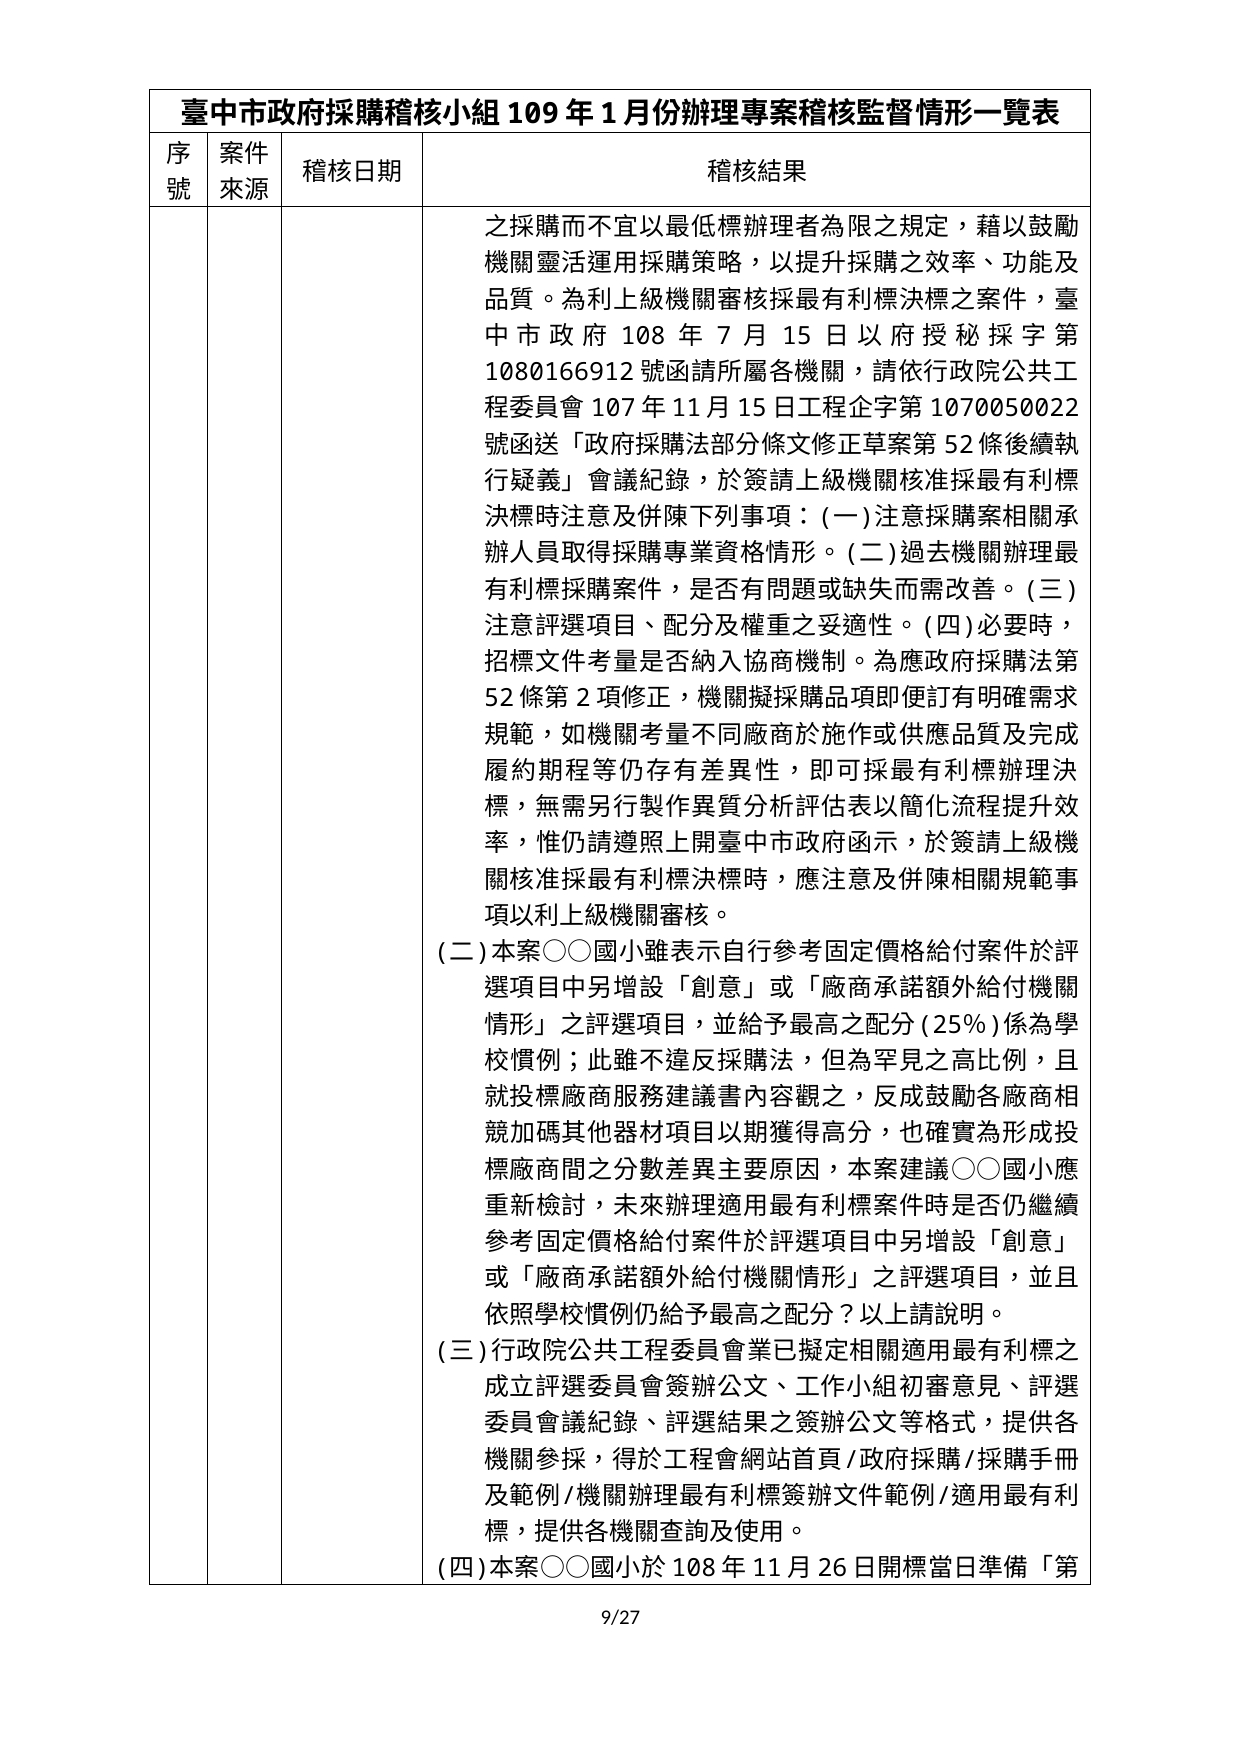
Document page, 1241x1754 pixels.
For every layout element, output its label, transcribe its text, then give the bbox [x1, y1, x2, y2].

table_cell 案件來源 [208, 133, 281, 206]
table_header 臺中市政府採購稽核小組109年1月份辦理專案稽核監督情形一覽表 [150, 90, 1090, 132]
table_cell 之採購而不宜以最低標辦理者為限之規定，藉以鼓勵機關靈活運用採購策略，以提升採購之效率、功能及品質。為利上級機關審核採最有利標決標之案件，臺中市政府108年7月15日以府授秘採字第1080166912號函請所屬各機關，請依行政院公共工程委員會107年11月15日工程企字第1070050022號函送「政府採購法部分條文修正草案第52條後續執行疑義」會議紀錄，於簽請上級機關核准採最有利標決標時注意及併陳下列事項：(一)注意採購案相關承辦人員取得採購專業資格情形。(二)過去機關辦理最有利標採購案件，是否有問題或缺失而需改善。(三)注意評選項目、配分及權重之妥適性。(四)必要時，招標文件考量是否納入協商機制。為應政府採購法第52條第2項修正，機關擬採購品項即便訂有明確需求規範，如機關考量不同廠商於施作或供應品質及完成履約期程等仍存有差異性，即可採最有利標辦理決標，無需另行製作異質分析評估表以簡化流程提升效率，惟仍請遵照上開臺中市政府函示，於簽請上級機關核准採最有利標決標時，應注意及併陳相關規範事項以利上級機關審核。 (二)本案○○國小雖表示自行參考固定價格給付案件於評選項目中另增設「創意」或「廠商承諾額外給付機關情形」之評選項目，並給予最高之配分(25％)係為學校慣例；此雖不違反採購法，但為罕見之高比例，且就投標廠商服務建議書內容觀之，反成鼓勵各廠商相競加碼其他器材項目以期獲得高分，也確實為形成投標廠商間之分數差異主要原因，本案建議○○國小應重新檢討，未來辦理適用最有利標案件時是否仍繼續參考固定價格給付案件於評選項目中另增設「創意」或「廠商承諾額外給付機關情形」之評選項目，並且依照學校慣例仍給予最高之配分？以上請說明。 (三)行政院公共工程委員會業已擬定相關適用最有利標之成立評選委員會簽辦公文、工作小組初審意見、評選委員會議紀錄、評選結果之簽辦公文等格式，提供各機關參採，得於工程會網站首頁/政府採購/採購手冊及範例/機關辦理最有利標簽辦文件範例/適用最有利標，提供各機關查詢及使用。 (四)本案○○國小於108年11月26日開標當日準備「第 [423, 207, 1090, 1584]
table_cell [208, 207, 281, 1584]
table_cell 序號 [150, 133, 207, 206]
table_cell 稽核結果 [423, 133, 1090, 206]
table_cell [150, 207, 207, 1584]
table_cell [282, 207, 422, 1584]
table_cell 稽核日期 [282, 133, 422, 206]
